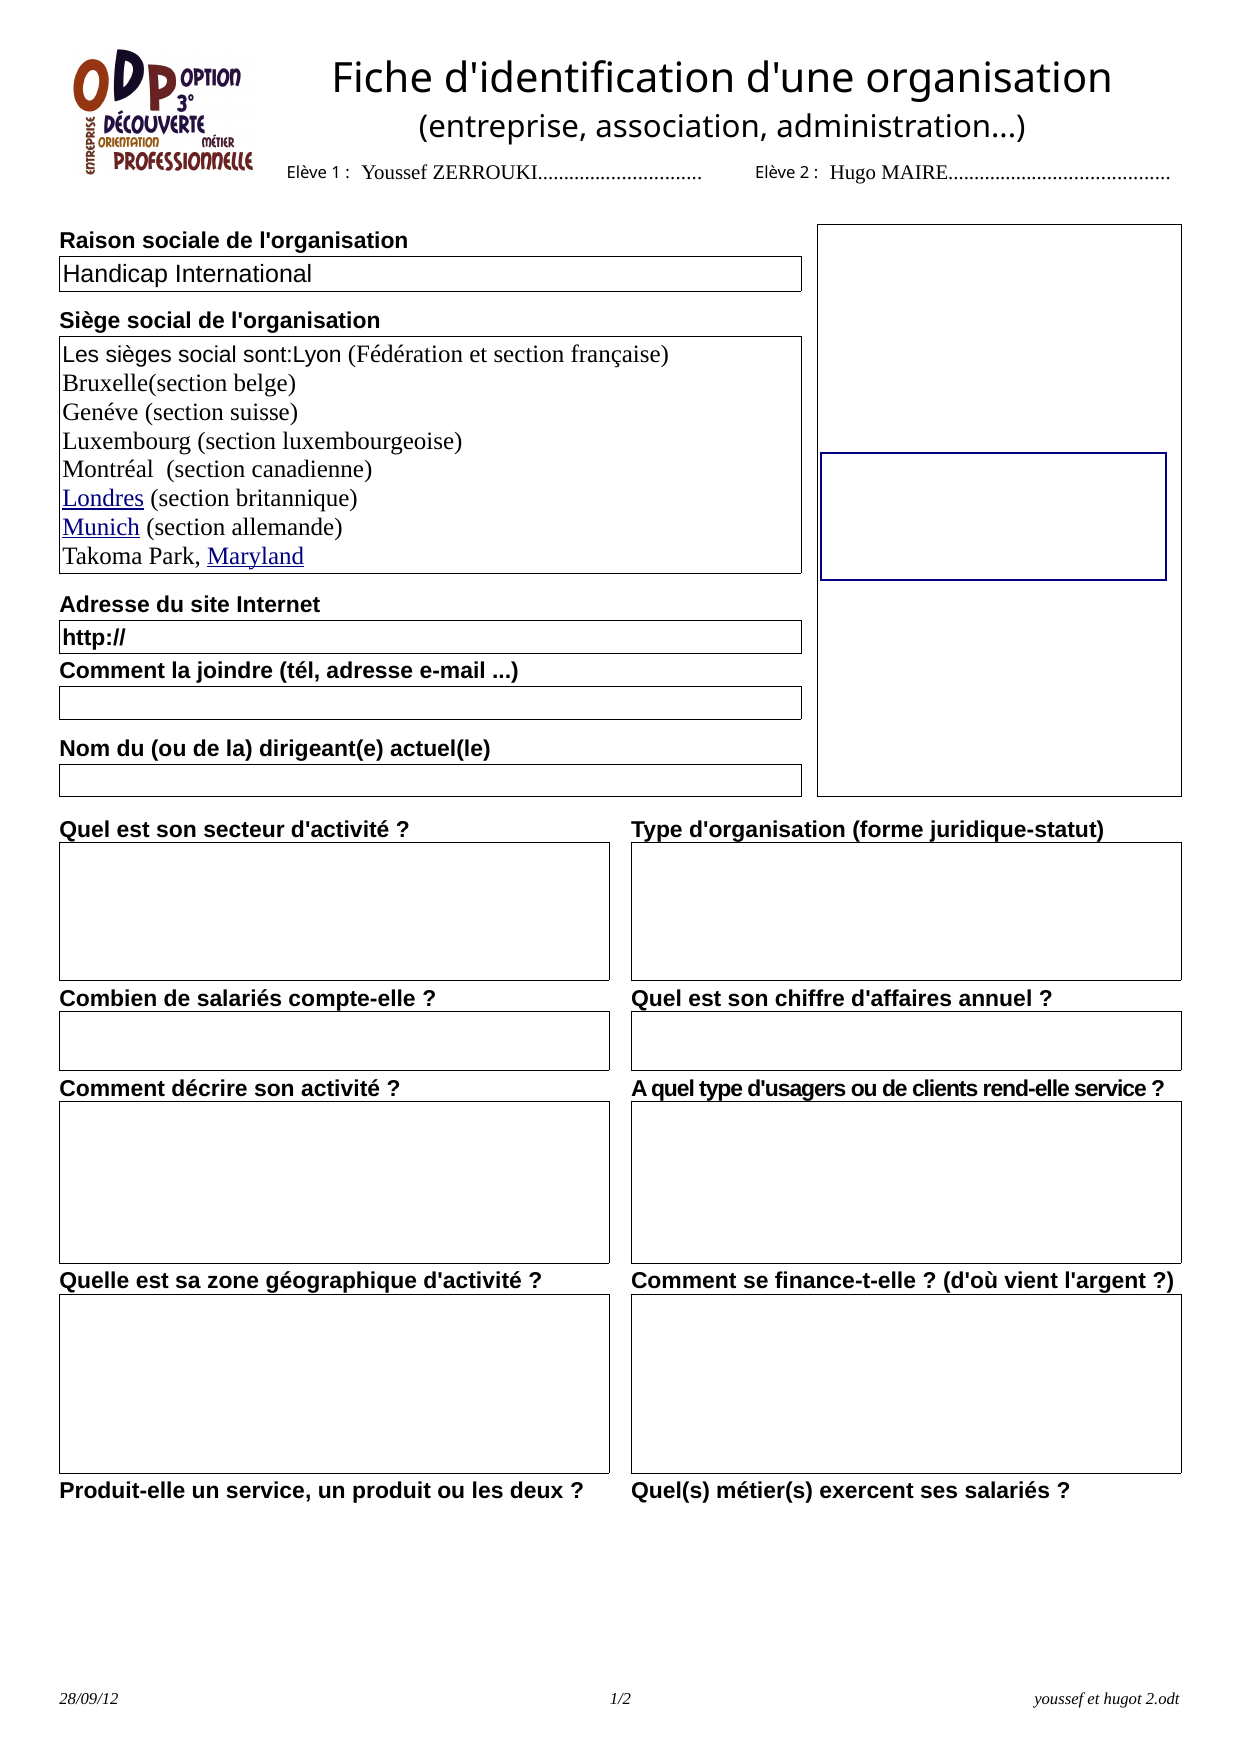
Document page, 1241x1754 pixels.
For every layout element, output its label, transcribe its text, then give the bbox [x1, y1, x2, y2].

table_cell [60, 1102, 609, 1262]
table_cell [59, 574, 801, 588]
table_header Type d'organisation (forme juridique-statut) [631, 816, 1181, 842]
table_cell [60, 765, 801, 796]
table_cell [59, 720, 801, 732]
table_cell Nom du (ou de la) dirigeant(e) actuel(le) [59, 732, 801, 764]
table_cell [609, 1473, 631, 1477]
table_cell [609, 1267, 631, 1294]
table_cell [632, 843, 1181, 980]
table_cell [610, 842, 631, 980]
table_cell http:// [60, 621, 801, 653]
table_cell [632, 1102, 1181, 1262]
table_cell [60, 843, 609, 980]
table_cell Quel(s) métier(s) exercent ses salariés ? [631, 1477, 1181, 1504]
table_cell Siège social de l'organisation [59, 304, 801, 336]
table_cell [609, 1263, 631, 1267]
table_cell [609, 985, 631, 1011]
table_header Raison sociale de l'organisation [59, 224, 801, 256]
table_cell Handicap International [60, 257, 801, 291]
table_cell Les sièges social sont:Lyon (Fédération et section française) Bruxelle(section belge) Genéve (section suisse) Luxembourg (section luxembourgeoise) Montréal (section canadienne) Londres (section britannique) Munich (section allemande) Takoma Park, Maryland [60, 337, 801, 572]
table_header [801, 224, 817, 796]
table_cell Comment décrire son activité ? [59, 1075, 609, 1101]
table_header [609, 816, 631, 842]
table_cell [609, 980, 631, 984]
table_cell [59, 292, 801, 304]
table_cell A quel type d'usagers ou de clients rend-elle service ? [631, 1075, 1181, 1101]
table_cell [610, 1101, 631, 1262]
table_cell [60, 1012, 609, 1069]
table_cell [610, 1011, 631, 1069]
table_cell [609, 1075, 631, 1101]
table_cell [609, 1070, 631, 1074]
table_cell [610, 1294, 631, 1472]
table_cell [801, 796, 817, 811]
table_cell Quel est son chiffre d'affaires annuel ? [631, 985, 1181, 1011]
table_cell [632, 1012, 1181, 1069]
table_cell [59, 797, 801, 811]
table_cell [817, 797, 1181, 811]
table_cell Comment la joindre (tél, adresse e-mail ...) [59, 654, 801, 686]
table_cell [632, 1295, 1181, 1472]
table_cell Quelle est sa zone géographique d'activité ? [59, 1267, 609, 1294]
table_cell [60, 687, 801, 719]
table_cell [60, 1295, 609, 1472]
table_cell Comment se finance-t-elle ? (d'où vient l'argent ?) [631, 1267, 1181, 1294]
table_header Quel est son secteur d'activité ? [59, 816, 609, 842]
table_header Handicap International [818, 225, 1181, 796]
table_cell Combien de salariés compte-elle ? [59, 985, 609, 1011]
table_cell Adresse du site Internet [59, 588, 801, 620]
table_cell Produit-elle un service, un produit ou les deux ? [59, 1477, 609, 1504]
table_cell [609, 1477, 631, 1504]
picture [70, 46, 256, 177]
